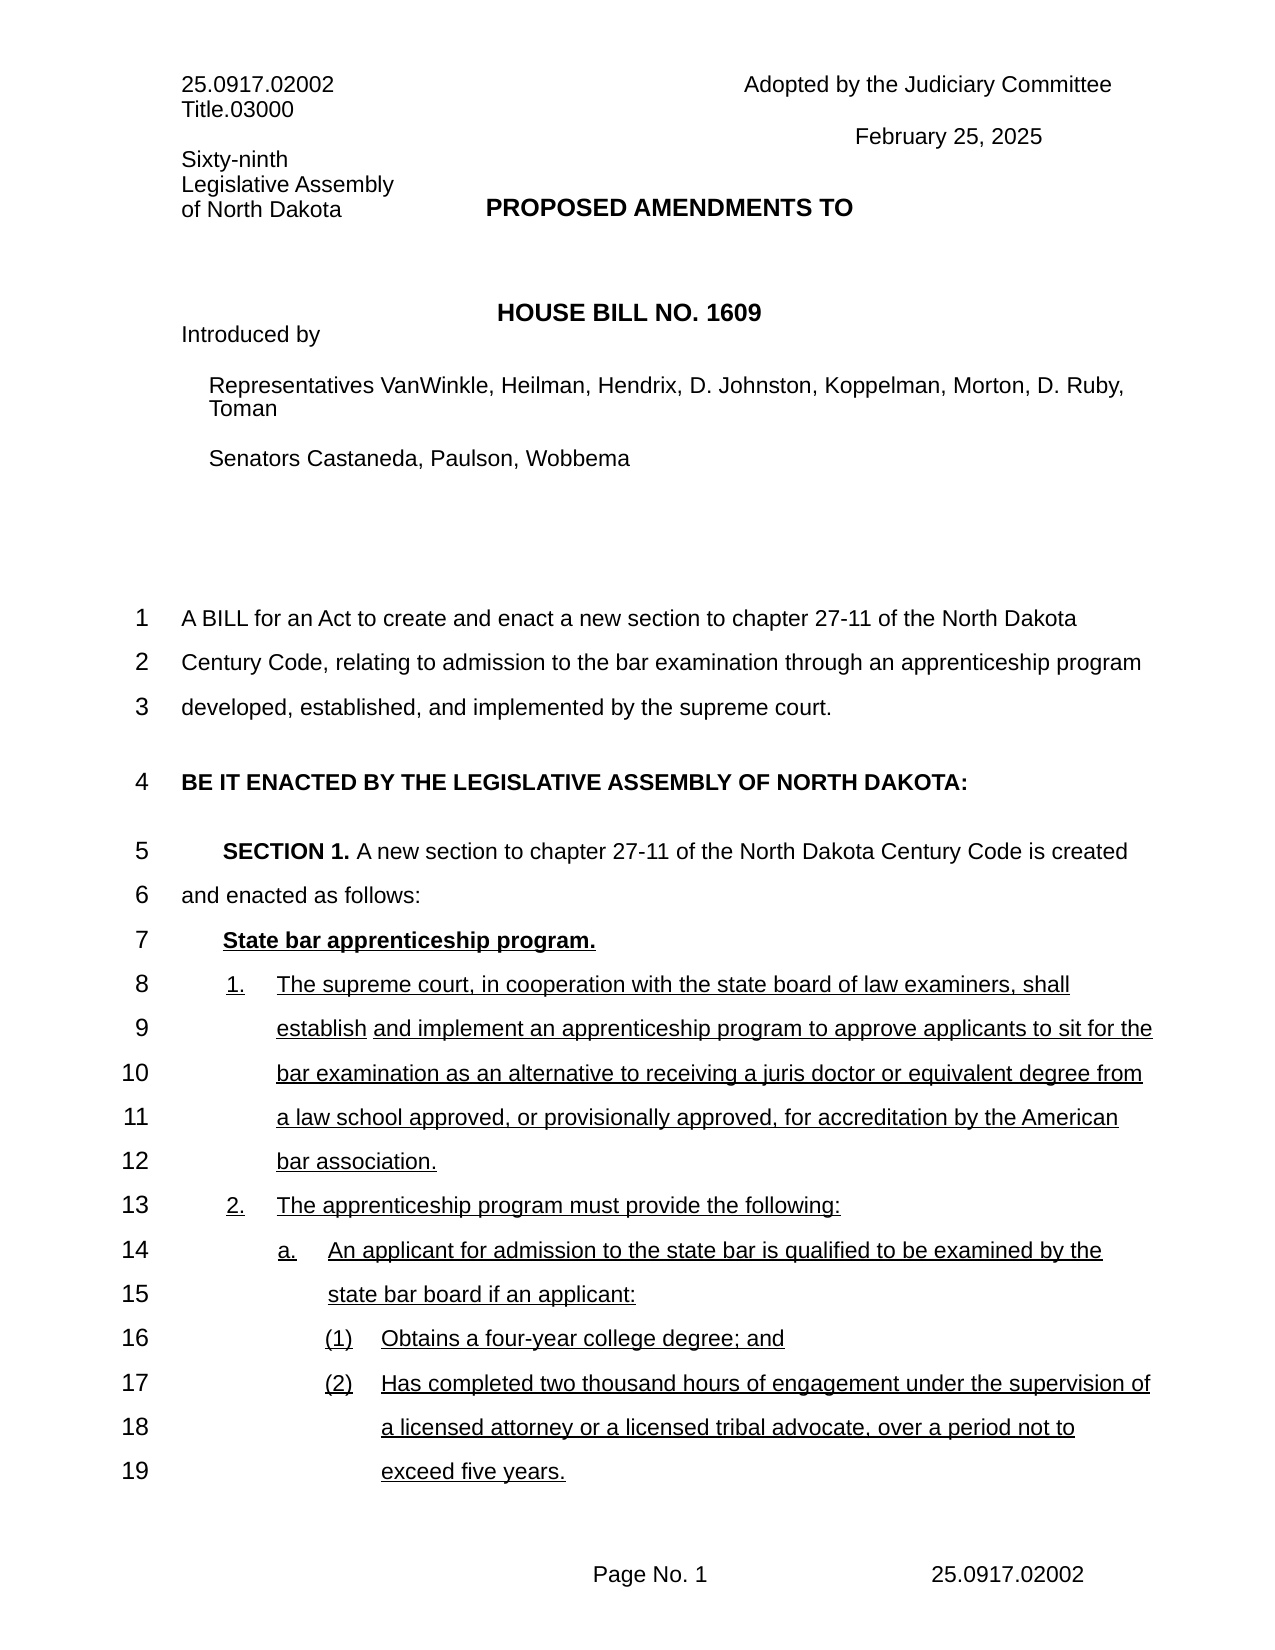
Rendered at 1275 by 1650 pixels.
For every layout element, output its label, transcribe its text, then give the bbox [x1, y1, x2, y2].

text Representatives VanWinkle, Heilman, Hendrix, D. Johnston, Koppelman, Morton, D. Ruby, Toman [208, 375, 1154, 421]
text of North Dakota [181, 198, 1154, 223]
text Legislative Assembly [181, 173, 1154, 198]
table_cell Sixty-ninth [181, 123, 744, 173]
text Senators Castaneda, Paulson, Wobbema [208, 448, 1154, 471]
text 1. The supreme court, in cooperation with the state board of law examiners, shall establish and implement an apprenticeship program to approve applicants to sit for the bar examination as an alternative to receiving a juris doctor or equivalent degree from a law school approved, or provisionally approved, for accreditation by the American bar association. [181, 957, 1154, 1178]
text (1) Obtains a four-year college degree; and [181, 1311, 1154, 1356]
text 2. The apprenticeship program must provide the following: [181, 1178, 1154, 1223]
text BE IT ENACTED BY THE LEGISLATIVE ASSEMBLY OF NORTH DAKOTA: [181, 755, 1154, 799]
text SECTION 1. A new section to chapter 27‑11 of the North Dakota Century Code is created and enacted as follows: [181, 824, 1154, 913]
title A BILL for an Act to create and enact a new section to chapter 27-11 of the North Dakota Century Code, relating to admission to the bar examination through an apprenticeship program developed, established, and implemented by the supreme court. [181, 591, 1154, 724]
text a. An applicant for admission to the state bar is qualified to be examined by the state bar board if an applicant: [181, 1223, 1154, 1311]
subtitle State bar apprenticeship program. [181, 913, 1154, 957]
text Introduced by [181, 323, 1154, 348]
title PROPOSED AMENDMENTS TO [486, 192, 872, 221]
table_cell February 25, 2025 [744, 123, 1153, 173]
table_header Adopted by the Judiciary Committee [744, 73, 1153, 123]
table_header 25.0917.02002 Title.03000 [181, 73, 744, 123]
text (2) Has completed two thousand hours of engagement under the supervision of a licensed attorney or a licensed tribal advocate, over a period not to exceed five years. [181, 1356, 1154, 1488]
title House BILL NO. 1609 [490, 297, 762, 326]
